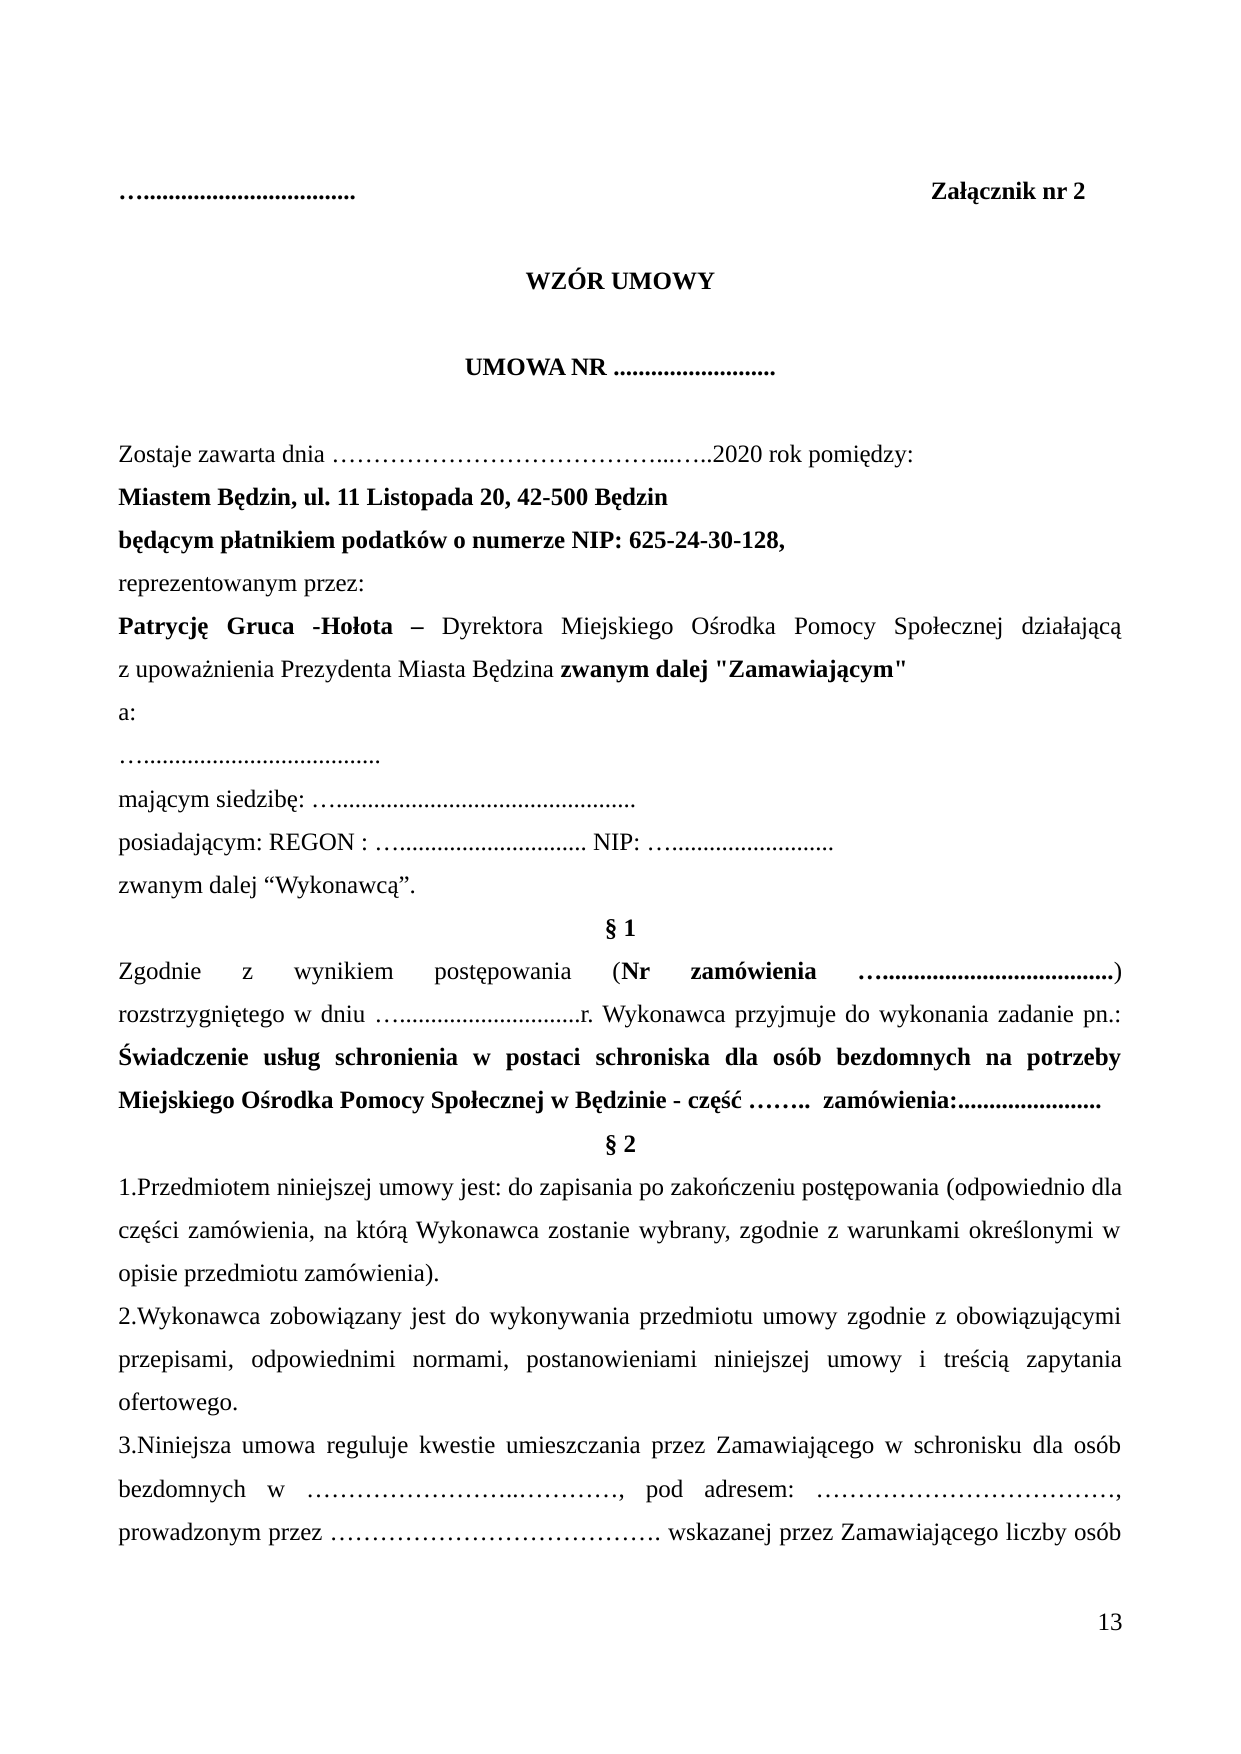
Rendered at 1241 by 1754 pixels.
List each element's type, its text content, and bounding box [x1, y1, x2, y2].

text 2.Wykonawca zobowiązany jest do wykonywania przedmiotu umowy zgodnie z obowiązującymi przepisami, odpowiednimi normami, postanowieniami niniejszej umowy i treścią zapytania ofertowego. [118, 1301, 1122, 1416]
text Miastem Będzin, ul. 11 Listopada 20, 42-500 Będzin [118, 482, 1122, 511]
text mającym siedzibę: …................................................ [118, 784, 1122, 812]
text § 2 [118, 1129, 1122, 1157]
text Zostaje zawarta dnia …………………………………...…..2020 rok pomiędzy: [118, 439, 1122, 467]
text WZÓR UMOWY [118, 266, 1122, 295]
text a: [118, 697, 1122, 726]
text zwanym dalej “Wykonawcą”. [118, 870, 1122, 899]
text Zgodnie z wynikiem postępowania (Nr zamówienia ….....................................) rozstrzygniętego w dniu ….............................r. Wykonawca przyjmuje do wykonania zadanie pn.: Świadczenie usług schronienia w postaci schroniska dla osób bezdomnych na potrzeby Miejskiego Ośrodka Pomocy Społecznej w Będzinie - część …….. zamówienia:....................... [118, 956, 1122, 1114]
text posiadającym: REGON : ….............................. NIP: ….......................... [118, 827, 1122, 856]
text 1.Przedmiotem niniejszej umowy jest: do zapisania po zakończeniu postępowania (odpowiednio dla części zamówienia, na którą Wykonawca zostanie wybrany, zgodnie z warunkami określonymi w opisie przedmiotu zamówienia). [118, 1172, 1122, 1287]
text UMOWA NR .......................... [118, 352, 1122, 381]
text będącym płatnikiem podatków o numerze NIP: 625-24-30-128, [118, 525, 1122, 554]
text § 1 [118, 913, 1122, 942]
text ….................................. Załącznik nr 2 [118, 176, 1122, 205]
text Patrycję Gruca -Hołota – Dyrektora Miejskiego Ośrodka Pomocy Społecznej działającą z upoważnienia Prezydenta Miasta Będzina zwanym dalej "Zamawiającym" [118, 611, 1122, 683]
text …...................................... [118, 741, 1122, 769]
text reprezentowanym przez: [118, 568, 1122, 597]
text 3.Niniejsza umowa reguluje kwestie umieszczania przez Zamawiającego w schronisku dla osób bezdomnych w ……………………..…………, pod adresem: ………………………………, prowadzonym przez …………………………………. wskazanej przez Zamawiającego liczby osób [118, 1431, 1122, 1546]
